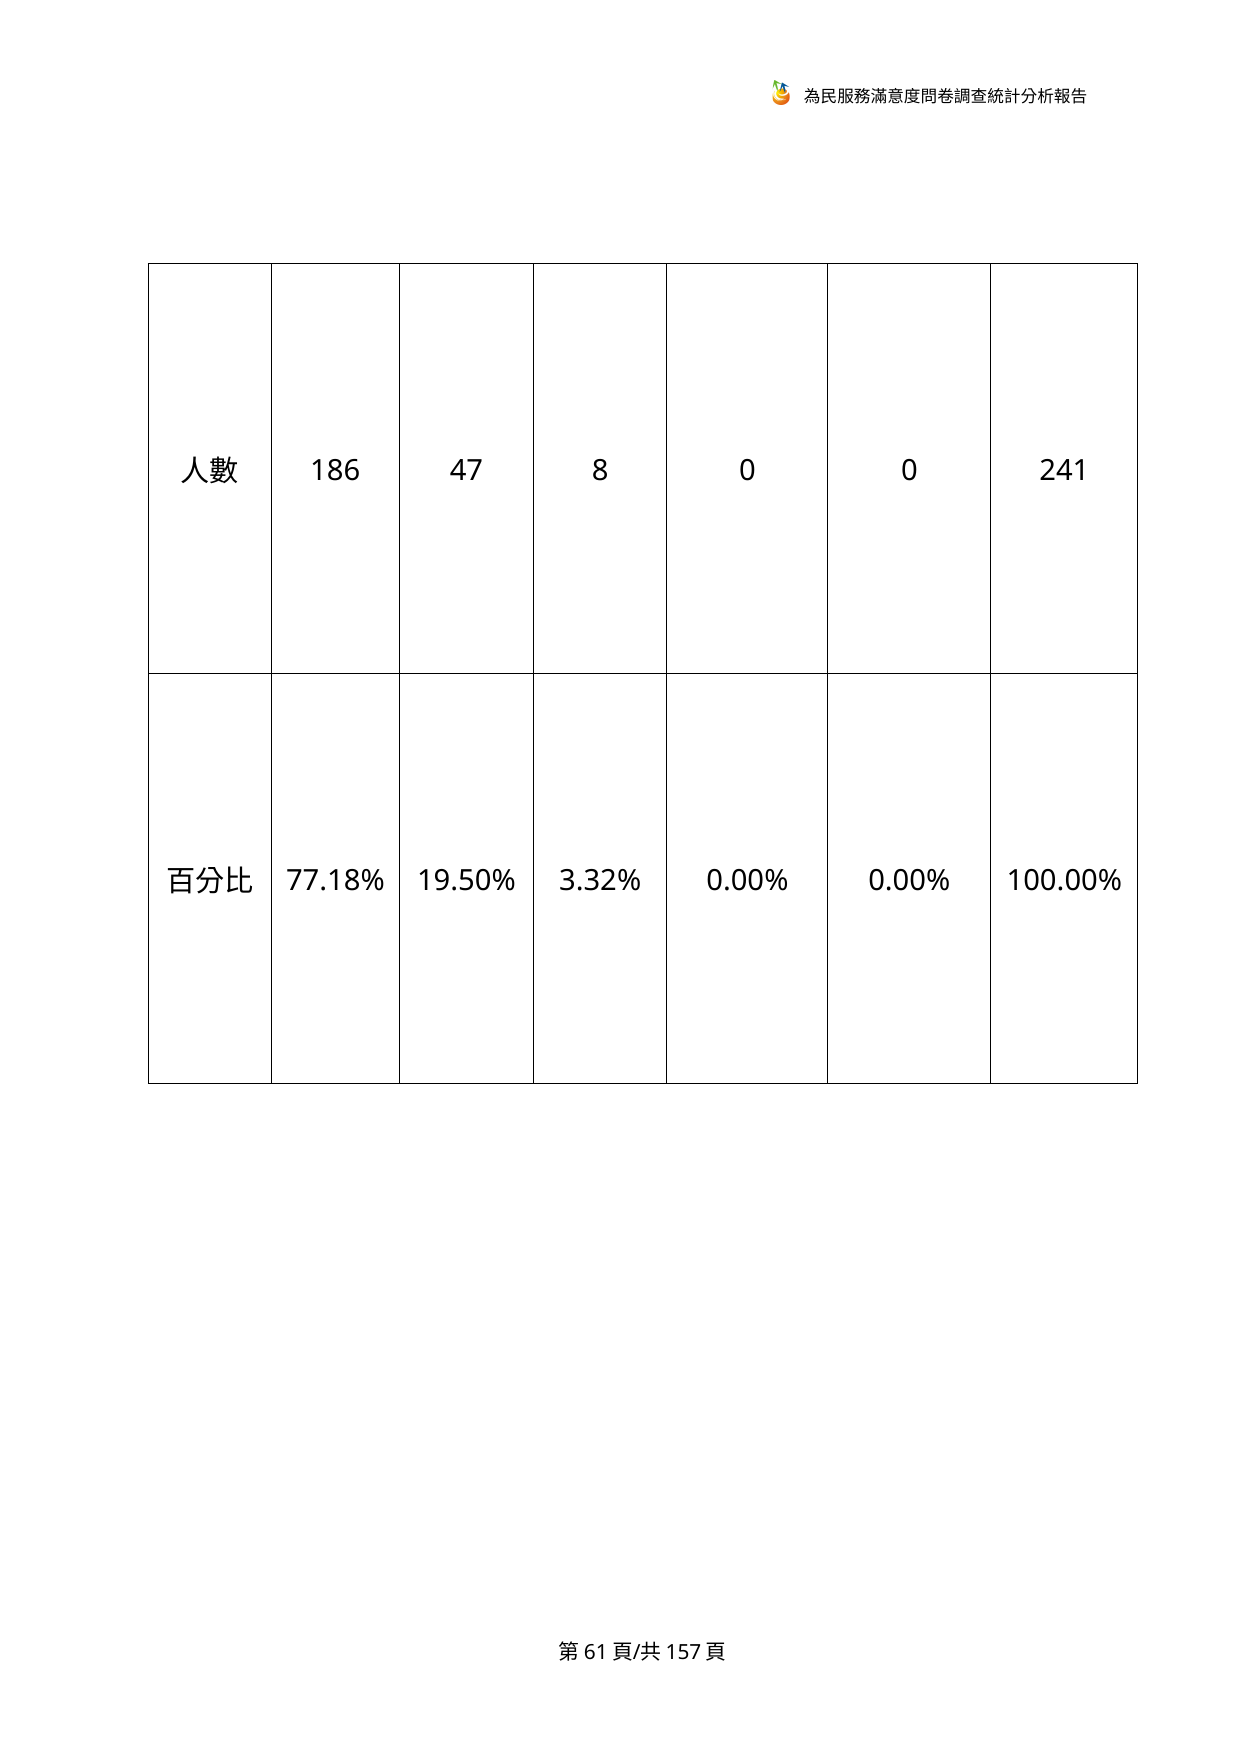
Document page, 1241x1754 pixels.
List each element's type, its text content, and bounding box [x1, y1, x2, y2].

table_cell 47 [400, 264, 533, 673]
table_cell 百分比 [149, 674, 271, 1083]
picture [772, 80, 790, 105]
table_cell 0 [667, 264, 827, 673]
table_cell 人數 [149, 264, 271, 673]
table_cell 100.00% [991, 674, 1137, 1083]
table_cell 77.18% [272, 674, 399, 1083]
table_cell 186 [272, 264, 399, 673]
table_cell 8 [534, 264, 666, 673]
table_cell 19.50% [400, 674, 533, 1083]
table_cell 3.32% [534, 674, 666, 1083]
table_cell 0 [828, 264, 990, 673]
table_cell 241 [991, 264, 1137, 673]
table_cell 0.00% [828, 674, 990, 1083]
table_cell 0.00% [667, 674, 827, 1083]
